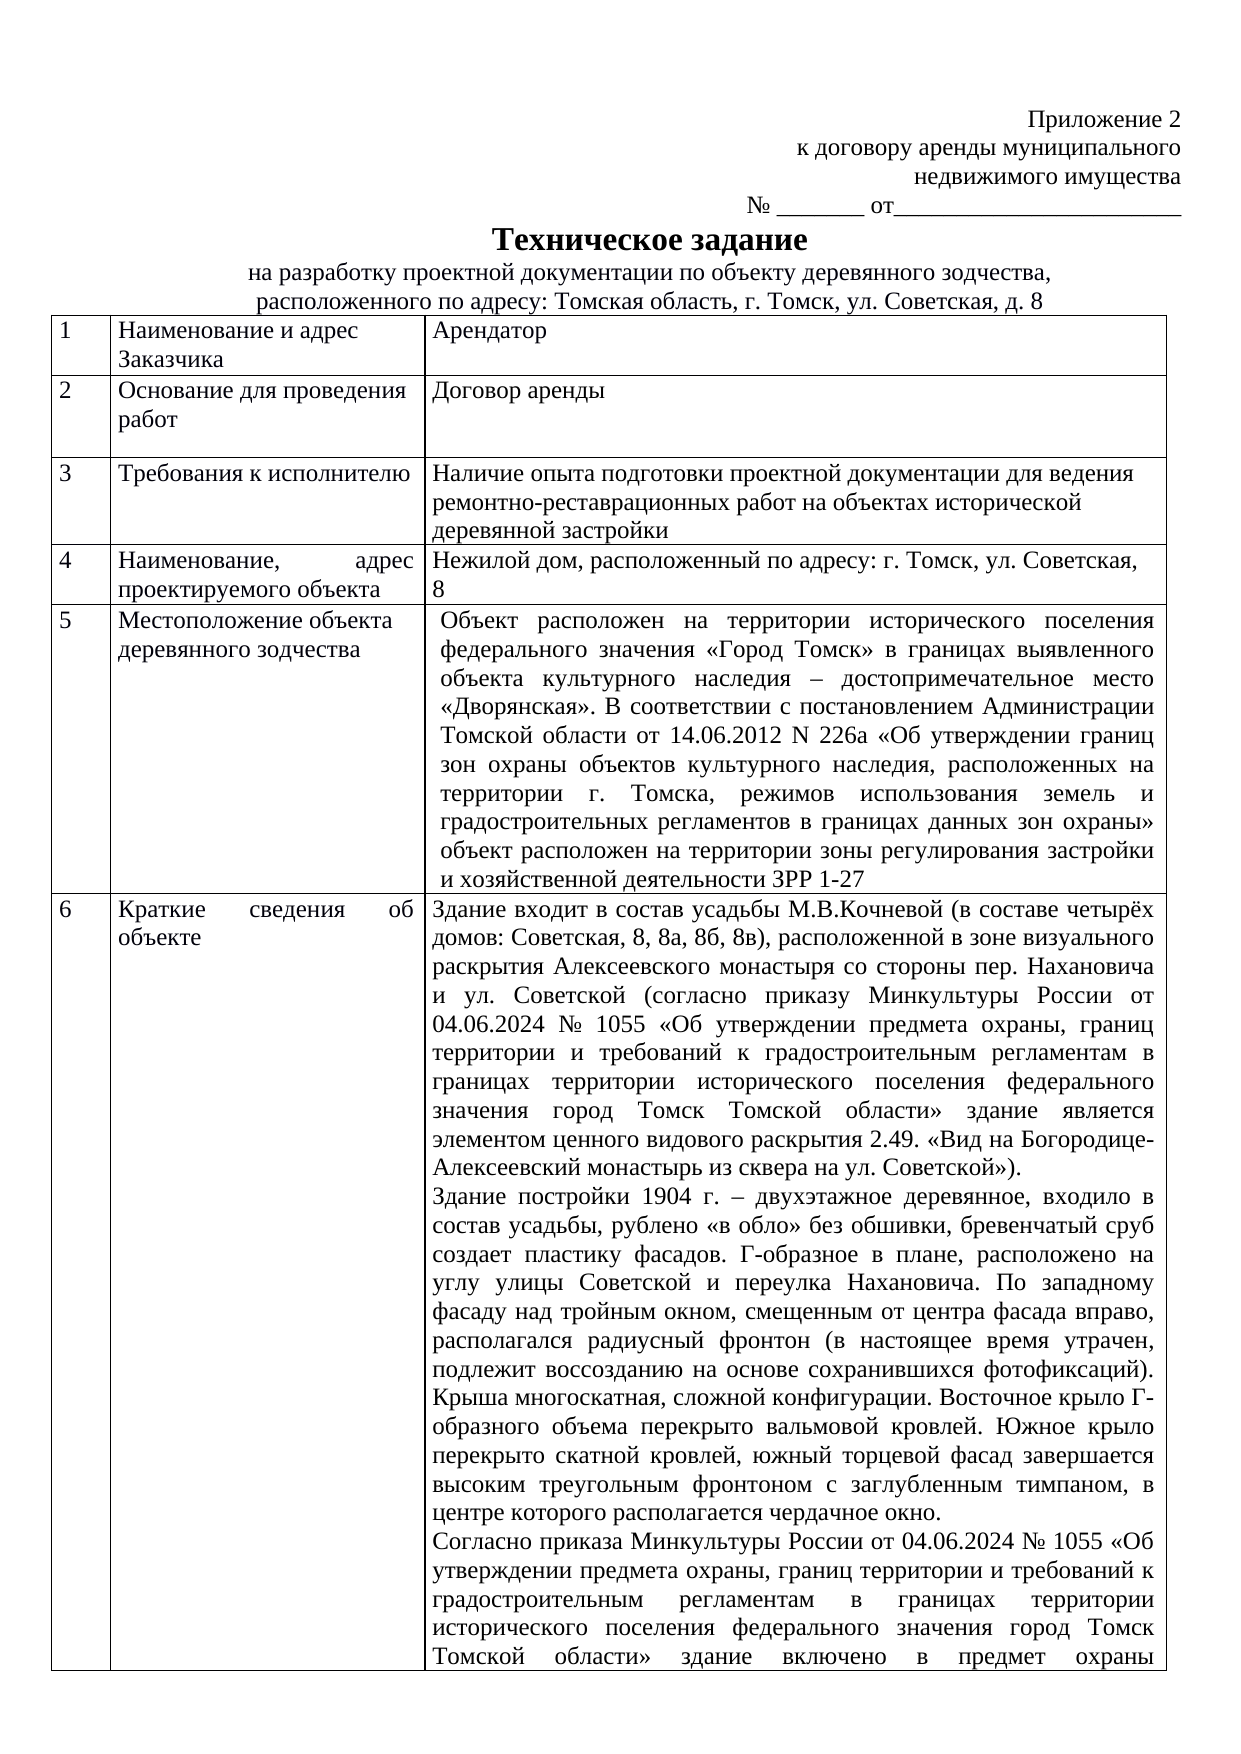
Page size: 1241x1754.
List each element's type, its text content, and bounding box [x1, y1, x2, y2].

table_cell Договор аренды [426, 376, 1166, 457]
table_cell Наличие опыта подготовки проектной документации для ведения ремонтно-реставрационных работ на объектах исторической деревянной застройки [426, 458, 1166, 544]
table_cell Здание входит в состав усадьбы М.В.Кочневой (в составе четырёх домов: Советская, 8, 8а, 8б, 8в), расположенной в зоне визуального раскрытия Алексеевского монастыря со стороны пер. Нахановича и ул. Советской (согласно приказу Минкультуры России от 04.06.2024 № 1055 «Об утверждении предмета охраны, границ территории и требований к градостроительным регламентам в границах территории исторического поселения федерального значения город Томск Томской области» здание является элементом ценного видового раскрытия 2.49. «Вид на Богородице-Алексеевский монастырь из сквера на ул. Советской»). Здание постройки 1904 г. – двухэтажное деревянное, входило в состав усадьбы, рублено «в обло» без обшивки, бревенчатый сруб создает пластику фасадов. Г-образное в плане, расположено на углу улицы Советской и переулка Нахановича. По западному фасаду над тройным окном, смещенным от центра фасада вправо, располагался радиусный фронтон (в настоящее время утрачен, подлежит воссозданию на основе сохранившихся фотофиксаций). Крыша многоскатная, сложной конфигурации. Восточное крыло Г-образного объема перекрыто вальмовой кровлей. Южное крыло перекрыто скатной кровлей, южный торцевой фасад завершается высоким треугольным фронтоном с заглубленным тимпаном, в центре которого располагается чердачное окно. Согласно приказа Минкультуры России от 04.06.2024 № 1055 «Об утверждении предмета охраны, границ территории и требований к градостроительным регламентам в границах территории исторического поселения федерального значения город Томск Томской области» здание включено в предмет охраны [426, 894, 1166, 1670]
table_header 1 [52, 316, 110, 374]
text Приложение 2 [118, 104, 1181, 132]
table_cell 3 [52, 458, 110, 544]
table_cell 6 [52, 894, 110, 1670]
table_cell 4 [52, 545, 110, 604]
table_cell Нежилой дом, расположенный по адресу: г. Томск, ул. Советская, 8 [426, 545, 1166, 604]
table_header Наименование и адрес Заказчика [111, 316, 424, 374]
table_cell Наименование, адрес проектируемого объекта [111, 545, 424, 604]
table_cell 5 [52, 605, 110, 893]
text расположенного по адресу: Томская область, г. Томск, ул. Советская, д. 8 [118, 286, 1181, 314]
table_cell Основание для проведения работ [111, 376, 424, 457]
table_cell 2 [52, 376, 110, 457]
text № _______ от_______________________ [118, 190, 1181, 219]
table_cell Требования к исполнителю [111, 458, 424, 544]
table_cell Местоположение объекта деревянного зодчества [111, 605, 424, 893]
text на разработку проектной документации по объекту деревянного зодчества, [118, 257, 1181, 286]
text к договору аренды муниципального [118, 132, 1181, 161]
table_header Арендатор [426, 316, 1166, 374]
table_cell Краткие сведения об объекте [111, 894, 424, 1670]
text недвижимого имущества [118, 161, 1181, 190]
table_cell Объект расположен на территории исторического поселения федерального значения «Город Томск» в границах выявленного объекта культурного наследия – достопримечательное место «Дворянская». В соответствии с постановлением Администрации Томской области от 14.06.2012 N 226а «Об утверждении границ зон охраны объектов культурного наследия, расположенных на территории г. Томска, режимов использования земель и градостроительных регламентов в границах данных зон охраны» объект расположен на территории зоны регулирования застройки и хозяйственной деятельности ЗРР 1-27 [426, 605, 1166, 893]
text Техническое задание [118, 219, 1181, 257]
